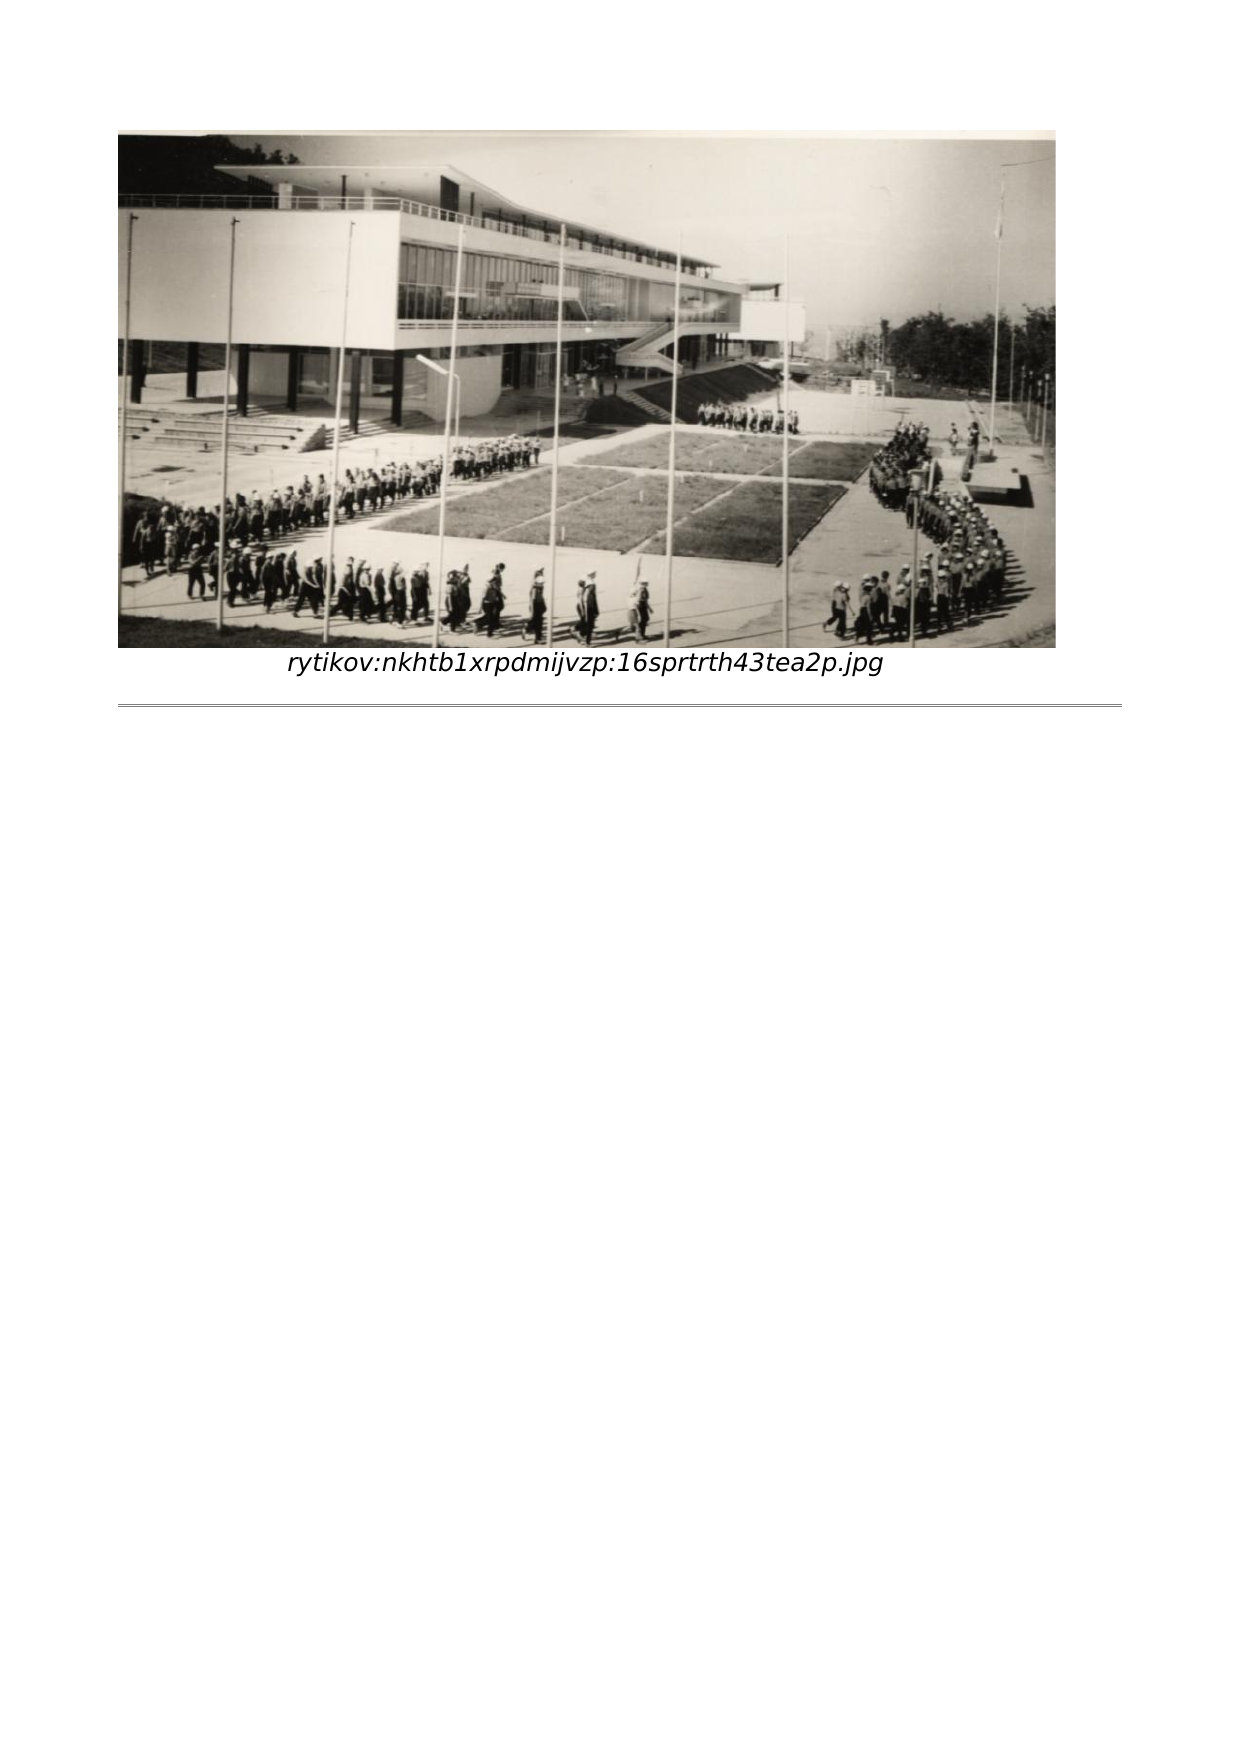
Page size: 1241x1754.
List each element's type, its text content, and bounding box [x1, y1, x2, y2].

picture [118, 130, 1056, 648]
text rytikov:nkhtb1xrpdmijvzp:16sprtrth43tea2p.jpg [118, 648, 1056, 677]
